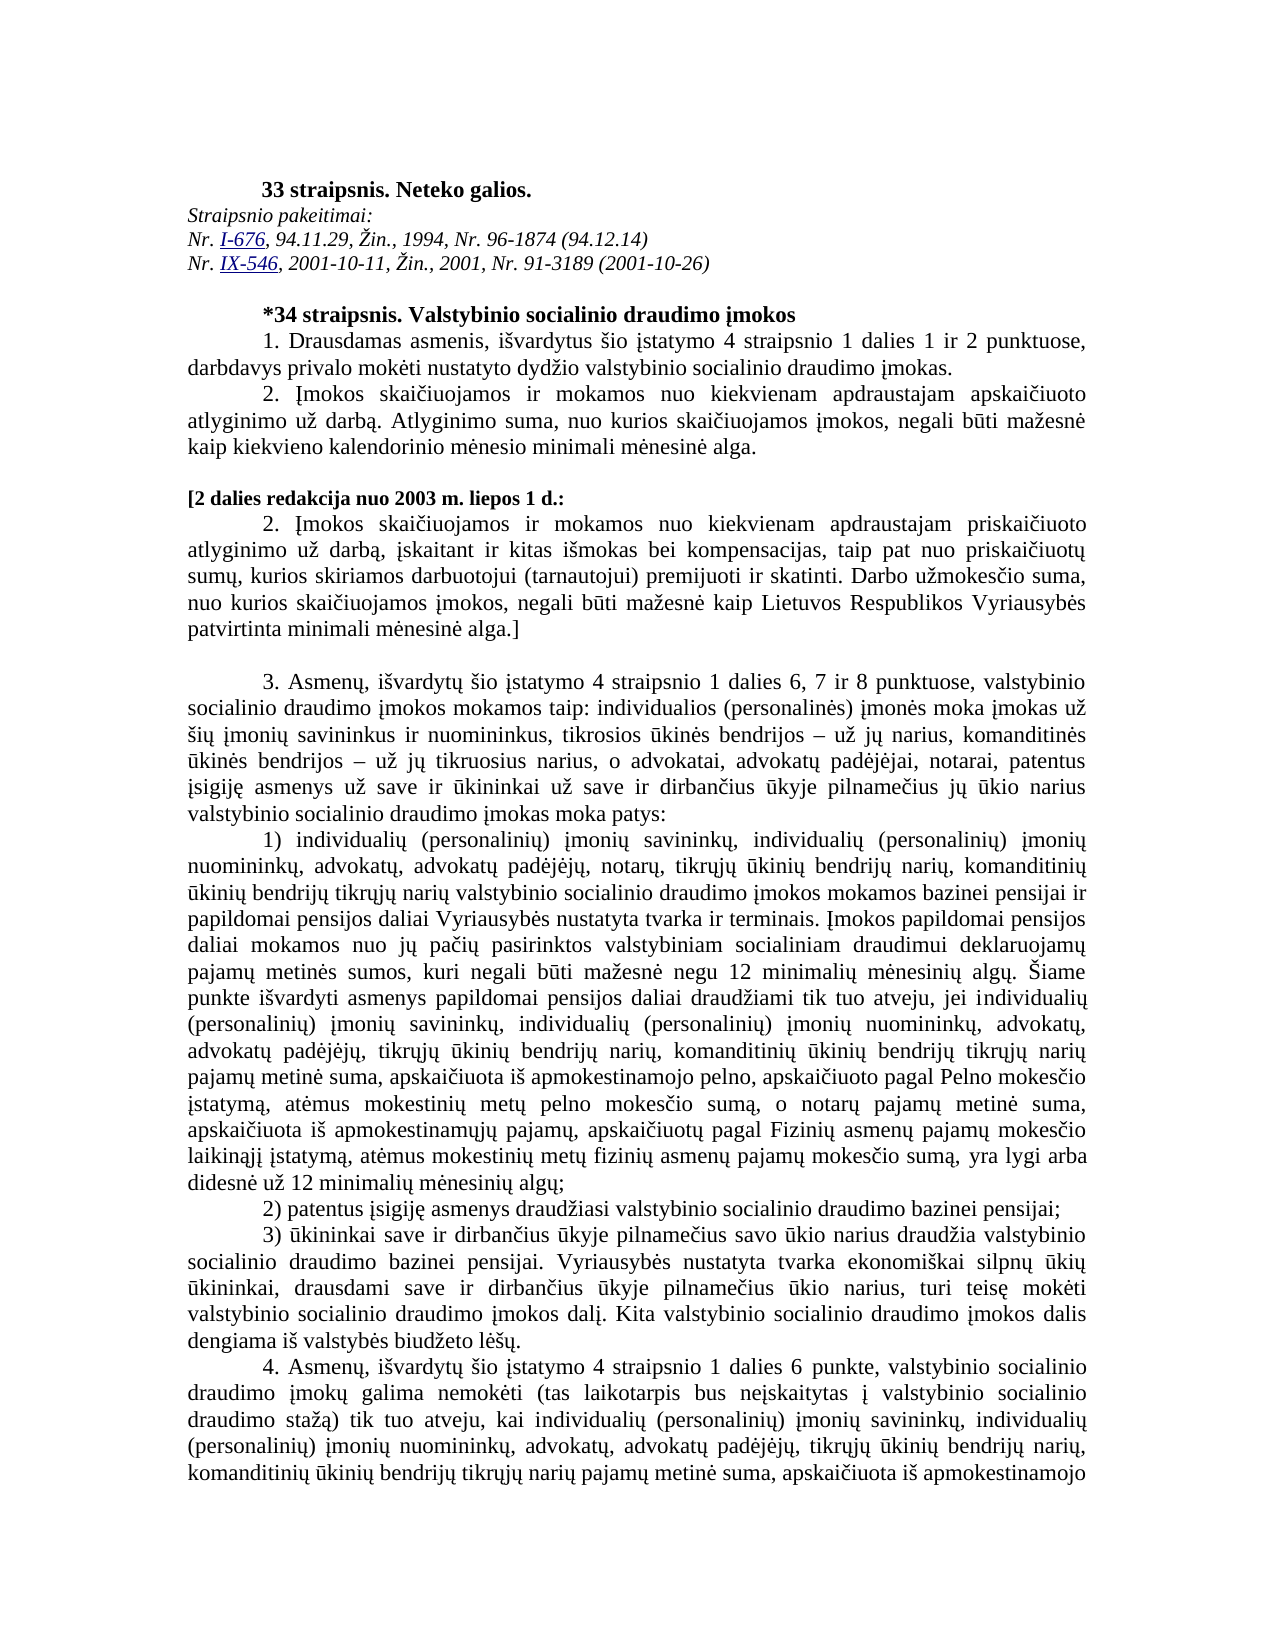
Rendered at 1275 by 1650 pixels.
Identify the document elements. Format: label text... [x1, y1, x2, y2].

text 2. Įmokos skaičiuojamos ir mokamos nuo kiekvienam apdraustajam apskaičiuoto atlyginimo už darbą. Atlyginimo suma, nuo kurios skaičiuojamos įmokos, negali būti mažesnė kaip kiekvieno kalendorinio mėnesio minimali mėnesinė alga. [187, 380, 1087, 459]
text 3) ūkininkai save ir dirbančius ūkyje pilnamečius savo ūkio narius draudžia valstybinio socialinio draudimo bazinei pensijai. Vyriausybės nustatyta tvarka ekonomiškai silpnų ūkių ūkininkai, drausdami save ir dirbančius ūkyje pilnamečius ūkio narius, turi teisę mokėti valstybinio socialinio draudimo įmokos dalį. Kita valstybinio socialinio draudimo įmokos dalis dengiama iš valstybės biudžeto lėšų. [187, 1221, 1087, 1353]
text *34 straipsnis. Valstybinio socialinio draudimo įmokos [187, 301, 1087, 328]
text 3. Asmenų, išvardytų šio įstatymo 4 straipsnio 1 dalies 6, 7 ir 8 punktuose, valstybinio socialinio draudimo įmokos mokamos taip: individualios (personalinės) įmonės moka įmokas už šių įmonių savininkus ir nuomininkus, tikrosios ūkinės bendrijos – už jų narius, komanditinės ūkinės bendrijos – už jų tikruosius narius, o advokatai, advokatų padėjėjai, notarai, patentus įsigiję asmenys už save ir ūkininkai už save ir dirbančius ūkyje pilnamečius jų ūkio narius valstybinio socialinio draudimo įmokas moka patys: [187, 668, 1087, 826]
text 2. Įmokos skaičiuojamos ir mokamos nuo kiekvienam apdraustajam priskaičiuoto atlyginimo už darbą, įskaitant ir kitas išmokas bei kompensacijas, taip pat nuo priskaičiuotų sumų, kurios skiriamos darbuotojui (tarnautojui) premijuoti ir skatinti. Darbo užmokesčio suma, nuo kurios skaičiuojamos įmokos, negali būti mažesnė kaip Lietuvos Respublikos Vyriausybės patvirtinta minimali mėnesinė alga.] [187, 510, 1087, 642]
text Straipsnio pakeitimai: [187, 203, 1087, 227]
text 4. Asmenų, išvardytų šio įstatymo 4 straipsnio 1 dalies 6 punkte, valstybinio socialinio draudimo įmokų galima nemokėti (tas laikotarpis bus neįskaitytas į valstybinio socialinio draudimo stažą) tik tuo atveju, kai individualių (personalinių) įmonių savininkų, individualių (personalinių) įmonių nuomininkų, advokatų, advokatų padėjėjų, tikrųjų ūkinių bendrijų narių, komanditinių ūkinių bendrijų tikrųjų narių pajamų metinė suma, apskaičiuota iš apmokestinamojo [187, 1353, 1087, 1485]
text Nr. I-676, 94.11.29, Žin., 1994, Nr. 96-1874 (94.12.14) [187, 227, 1087, 251]
text Nr. IX-546, 2001-10-11, Žin., 2001, Nr. 91-3189 (2001-10-26) [187, 251, 1087, 275]
text 33 straipsnis. Neteko galios. [187, 176, 1087, 203]
text 1. Drausdamas asmenis, išvardytus šio įstatymo 4 straipsnio 1 dalies 1 ir 2 punktuose, darbdavys privalo mokėti nustatyto dydžio valstybinio socialinio draudimo įmokas. [187, 328, 1087, 380]
text 1) individualių (personalinių) įmonių savininkų, individualių (personalinių) įmonių nuomininkų, advokatų, advokatų padėjėjų, notarų, tikrųjų ūkinių bendrijų narių, komanditinių ūkinių bendrijų tikrųjų narių valstybinio socialinio draudimo įmokos mokamos bazinei pensijai ir papildomai pensijos daliai Vyriausybės nustatyta tvarka ir terminais. Įmokos papildomai pensijos daliai mokamos nuo jų pačių pasirinktos valstybiniam socialiniam draudimui deklaruojamų pajamų metinės sumos, kuri negali būti mažesnė negu 12 minimalių mėnesinių algų. Šiame punkte išvardyti asmenys papildomai pensijos daliai draudžiami tik tuo atveju, jei individualių (personalinių) įmonių savininkų, individualių (personalinių) įmonių nuomininkų, advokatų, advokatų padėjėjų, tikrųjų ūkinių bendrijų narių, komanditinių ūkinių bendrijų tikrųjų narių pajamų metinė suma, apskaičiuota iš apmokestinamojo pelno, apskaičiuoto pagal Pelno mokesčio įstatymą, atėmus mokestinių metų pelno mokesčio sumą, o notarų pajamų metinė suma, apskaičiuota iš apmokestinamųjų pajamų, apskaičiuotų pagal Fizinių asmenų pajamų mokesčio laikinąjį įstatymą, atėmus mokestinių metų fizinių asmenų pajamų mokesčio sumą, yra lygi arba didesnė už 12 minimalių mėnesinių algų; [187, 826, 1087, 1195]
text 2) patentus įsigiję asmenys draudžiasi valstybinio socialinio draudimo bazinei pensijai; [187, 1195, 1087, 1221]
text [2 dalies redakcija nuo 2003 m. liepos 1 d.: [187, 486, 1087, 510]
